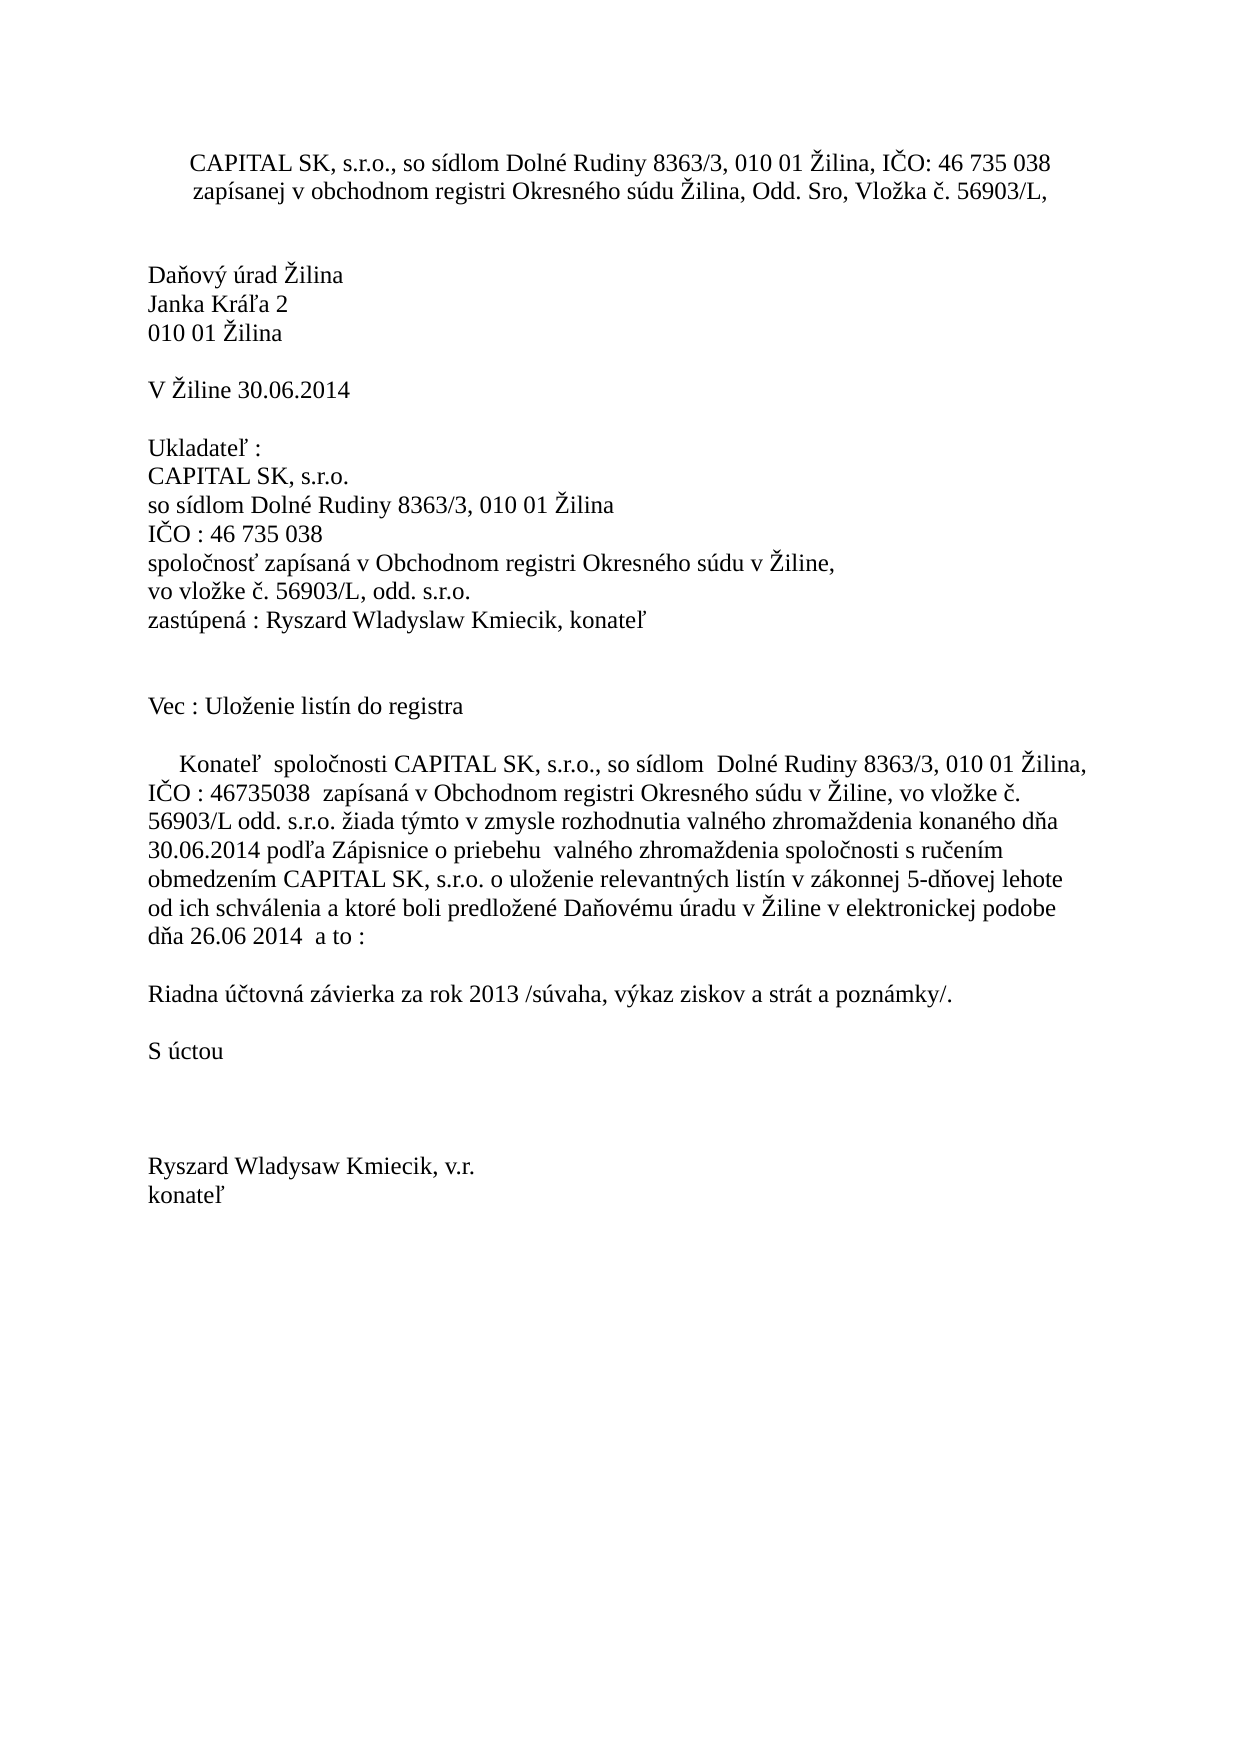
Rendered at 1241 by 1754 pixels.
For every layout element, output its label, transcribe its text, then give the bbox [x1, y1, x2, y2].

text Vec : Uloženie listín do registra [148, 691, 1093, 720]
text konateľ [148, 1180, 1093, 1209]
text Ryszard Wladysaw Kmiecik, v.r. [148, 1151, 1093, 1180]
text Janka Kráľa 2 [148, 289, 1093, 318]
text so sídlom Dolné Rudiny 8363/3, 010 01 Žilina [148, 490, 1093, 519]
text vo vložke č. 56903/L, odd. s.r.o. [148, 576, 1093, 605]
text spoločnosť zapísaná v Obchodnom registri Okresného súdu v Žiline, [148, 548, 1093, 576]
text 010 01 Žilina [148, 318, 1093, 346]
text IČO : 46 735 038 [148, 519, 1093, 548]
text CAPITAL SK, s.r.o. [148, 461, 1093, 490]
text CAPITAL SK, s.r.o., so sídlom Dolné Rudiny 8363/3, 010 01 Žilina, IČO: 46 735 038 zapísanej v obchodnom registri Okresného súdu Žilina, Odd. Sro, Vložka č. 56903/L, [148, 148, 1093, 205]
text Ukladateľ : [148, 433, 1093, 461]
text Daňový úrad Žilina [148, 260, 1093, 289]
text zastúpená : Ryszard Wladyslaw Kmiecik, konateľ [148, 605, 1093, 634]
text V Žiline 30.06.2014 [148, 375, 1093, 404]
text Konateľ spoločnosti CAPITAL SK, s.r.o., so sídlom Dolné Rudiny 8363/3, 010 01 Žilina, IČO : 46735038 zapísaná v Obchodnom registri Okresného súdu v Žiline, vo vložke č. 56903/L odd. s.r.o. žiada týmto v zmysle rozhodnutia valného zhromaždenia konaného dňa 30.06.2014 podľa Zápisnice o priebehu valného zhromaždenia spoločnosti s ručením obmedzením CAPITAL SK, s.r.o. o uloženie relevantných listín v zákonnej 5-dňovej lehote od ich schválenia a ktoré boli predložené Daňovému úradu v Žiline v elektronickej podobe dňa 26.06 2014 a to : [148, 749, 1093, 950]
text S úctou [148, 1036, 1093, 1065]
text Riadna účtovná závierka za rok 2013 /súvaha, výkaz ziskov a strát a poznámky/. [148, 979, 1093, 1008]
